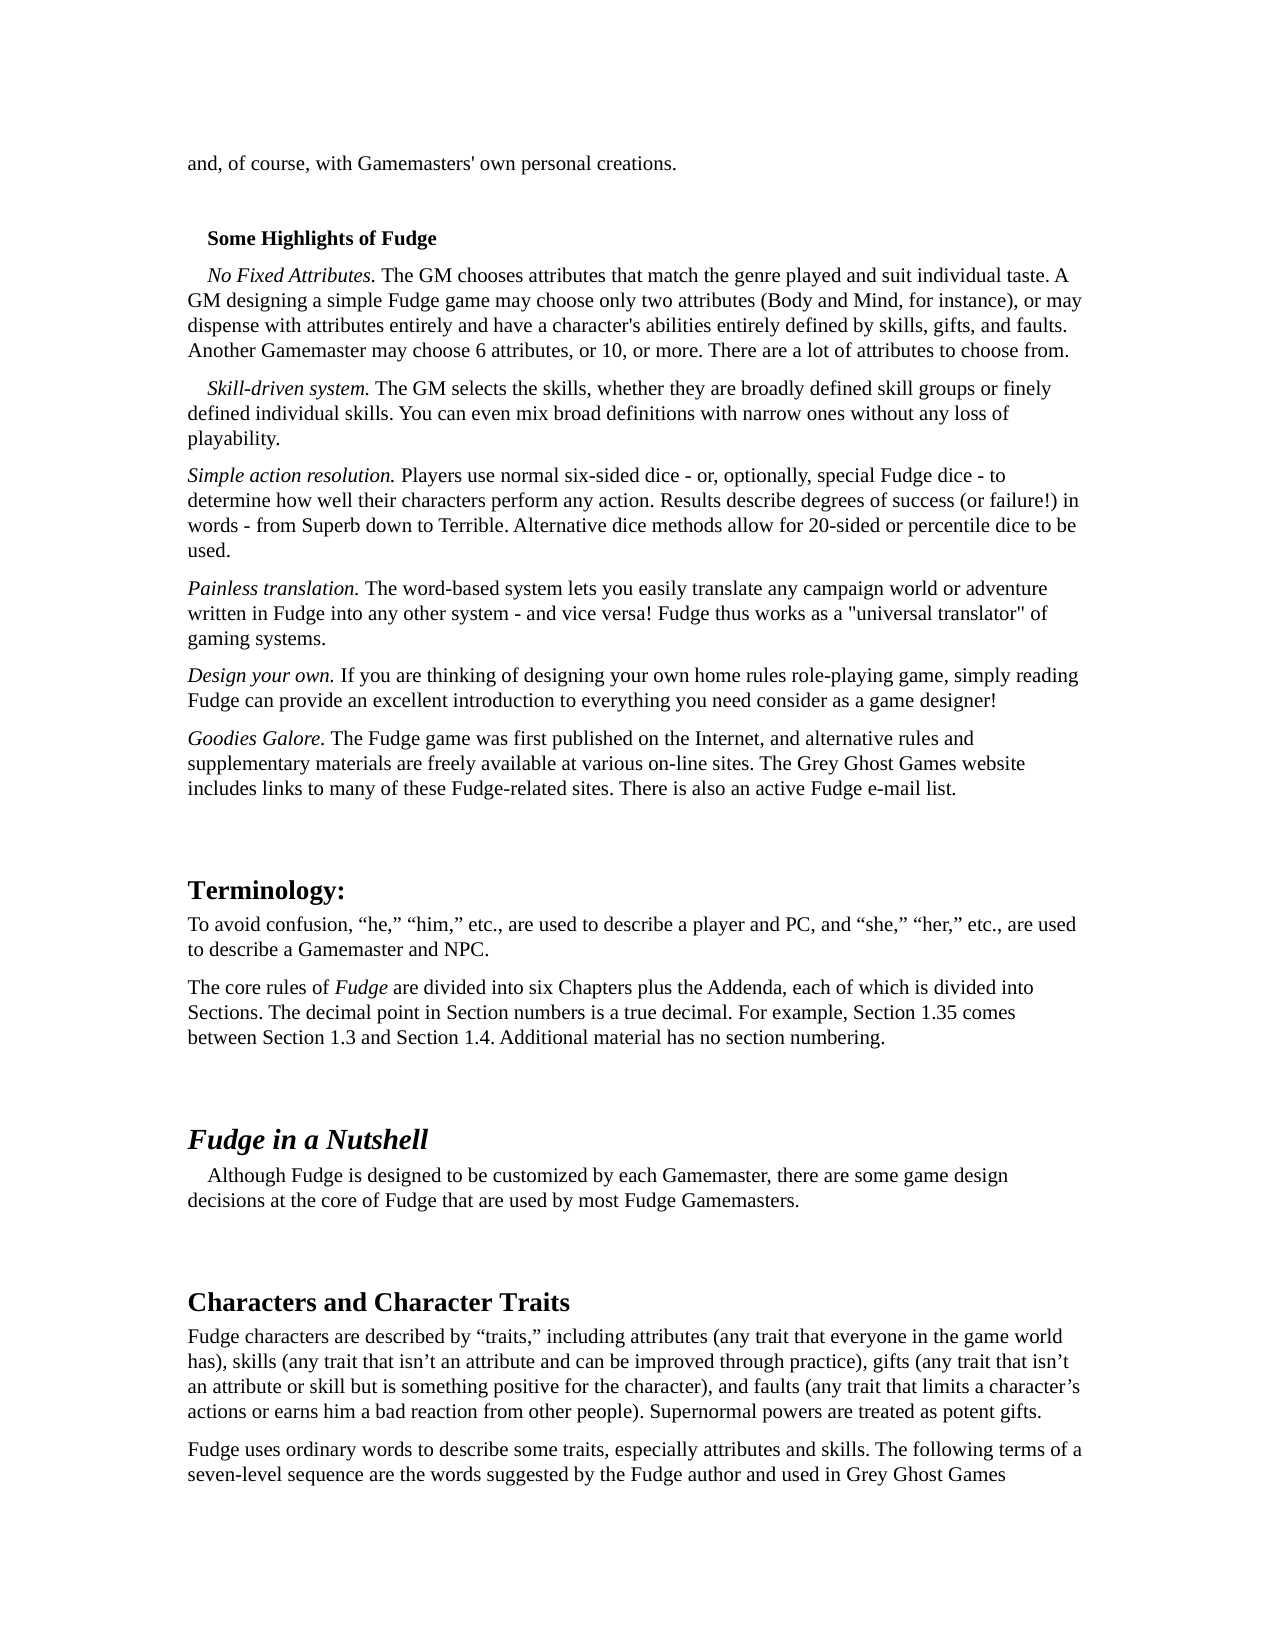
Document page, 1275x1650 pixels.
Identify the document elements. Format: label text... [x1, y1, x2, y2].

text Fudge characters are described by “traits,” including attributes (any trait that everyone in the game world has), skills (any trait that isn’t an attribute and can be improved through practice), gifts (any trait that isn’t an attribute or skill but is something positive for the character), and faults (any trait that limits a character’s actions or earns him a bad reaction from other people). Supernormal powers are treated as potent gifts. [187, 1323, 1087, 1423]
text Characters and Character Traits [187, 1287, 1087, 1317]
text Some Highlights of Fudge [187, 225, 1087, 250]
text Fudge in a Nutshell [187, 1124, 1087, 1156]
text Terminology: [187, 875, 1087, 905]
text - and, of course, with Gamemasters' own personal creations. [187, 150, 1087, 175]
text Fudge uses ordinary words to describe some traits, especially attributes and skills. The following terms of a seven-level sequence are the words suggested by the Fudge author and used in Grey Ghost Games [187, 1436, 1087, 1486]
text No Fixed Attributes. The GM chooses attributes that match the genre played and suit individual taste. A GM designing a simple Fudge game may choose only two attributes (Body and Mind, for instance), or may dispense with attributes entirely and have a character's abilities entirely defined by skills, gifts, and faults. Another Gamemaster may choose 6 attributes, or 10, or more. There are a lot of attributes to choose from. [187, 262, 1087, 362]
text Simple action resolution. Players use normal six-sided dice - or, optionally, special Fudge dice - to determine how well their characters perform any action. Results describe degrees of success (or failure!) in words - from Superb down to Terrible. Alternative dice methods allow for 20-sided or percentile dice to be used. [187, 462, 1087, 562]
text The core rules of Fudge are divided into six Chapters plus the Addenda, each of which is divided into Sections. The decimal point in Section numbers is a true decimal. For example, Section 1.35 comes between Section 1.3 and Section 1.4. Additional material has no section numbering. [187, 974, 1087, 1049]
text Although Fudge is designed to be customized by each Gamemaster, there are some game design decisions at the core of Fudge that are used by most Fudge Gamemasters. [187, 1162, 1087, 1212]
text Skill-driven system. The GM selects the skills, whether they are broadly defined skill groups or finely defined individual skills. You can even mix broad definitions with narrow ones without any loss of playability. [187, 375, 1087, 450]
text To avoid confusion, “he,” “him,” etc., are used to describe a player and PC, and “she,” “her,” etc., are used to describe a Gamemaster and NPC. [187, 911, 1087, 961]
text Goodies Galore. The Fudge game was first published on the Internet, and alternative rules and supplementary materials are freely available at various on-line sites. The Grey Ghost Games website includes links to many of these Fudge-related sites. There is also an active Fudge e-mail list. [187, 725, 1087, 800]
text Design your own. If you are thinking of designing your own home rules role-playing game, simply reading Fudge can provide an excellent introduction to everything you need consider as a game designer! [187, 662, 1087, 712]
text Painless translation. The word-based system lets you easily translate any campaign world or adventure written in Fudge into any other system - and vice versa! Fudge thus works as a "universal translator" of gaming systems. [187, 575, 1087, 650]
